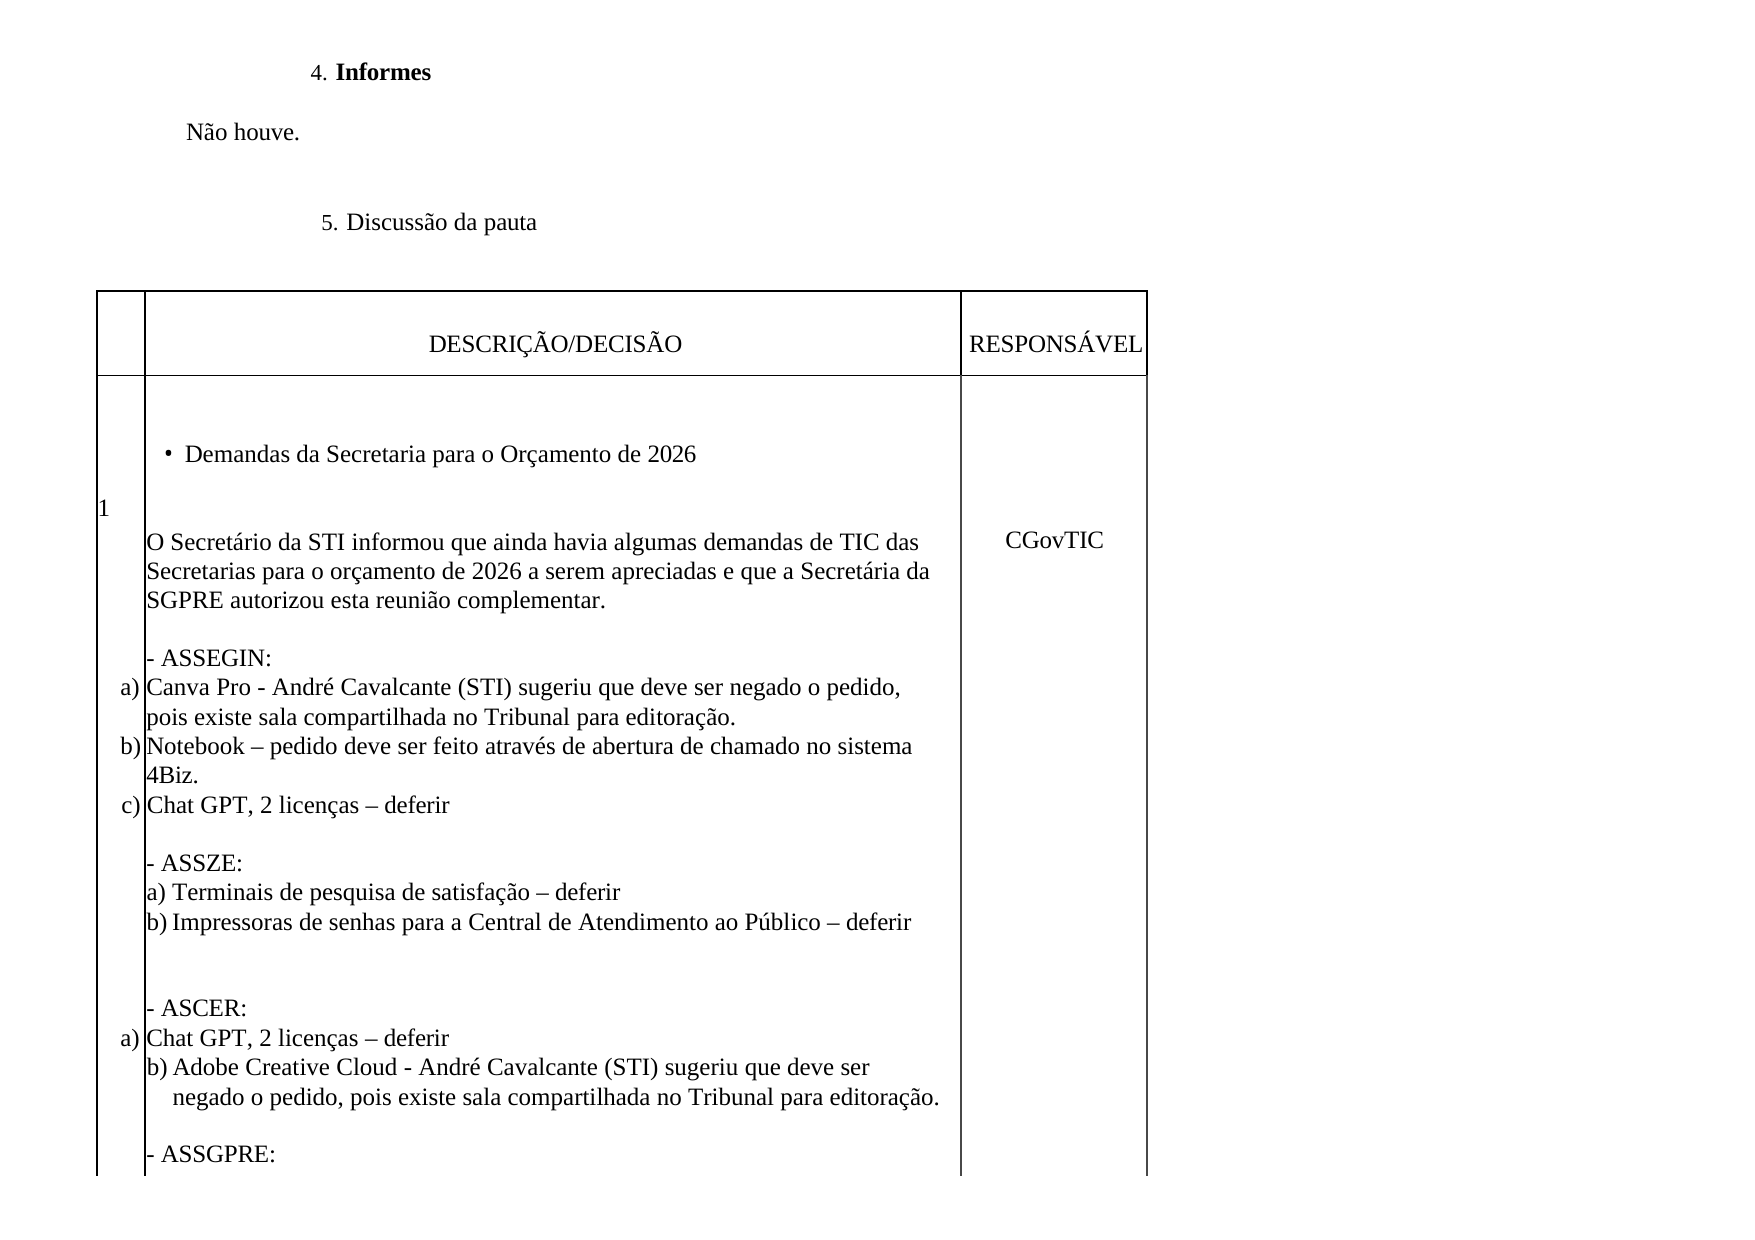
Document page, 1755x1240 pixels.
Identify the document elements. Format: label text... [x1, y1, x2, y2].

list Informes [310, 57, 1695, 86]
list Discussão da pauta [321, 207, 1695, 236]
table_cell 1 [98, 376, 144, 1176]
table_header [98, 292, 144, 375]
text Não houve. [186, 117, 1695, 146]
table_header DESCRIÇÃO/DECISÃO [146, 292, 960, 375]
table_cell CGovTIC [962, 376, 1146, 1176]
table_header RESPONSÁVEL [962, 292, 1146, 375]
table_cell Demandas da Secretaria para o Orçamento de 2026 O Secretário da STI informou que ainda havia algumas demandas de TIC das Secretarias para o orçamento de 2026 a serem apreciadas e que a Secretária da SGPRE autorizou esta reunião complementar. - ASSEGIN: Canva Pro - André Cavalcante (STI) sugeriu que deve ser negado o pedido, pois existe sala compartilhada no Tribunal para editoração. Notebook – pedido deve ser feito através de abertura de chamado no sistema 4Biz. Chat GPT, 2 licenças – deferir - ASSZE: Terminais de pesquisa de satisfação – deferir Impressoras de senhas para a Central de Atendimento ao Público – deferir - ASCER: Chat GPT, 2 licenças – deferir Adobe Creative Cloud - André Cavalcante (STI) sugeriu que deve ser negado o pedido, pois existe sala compartilhada no Tribunal para editoração. - ASSGPRE: [146, 376, 960, 1176]
